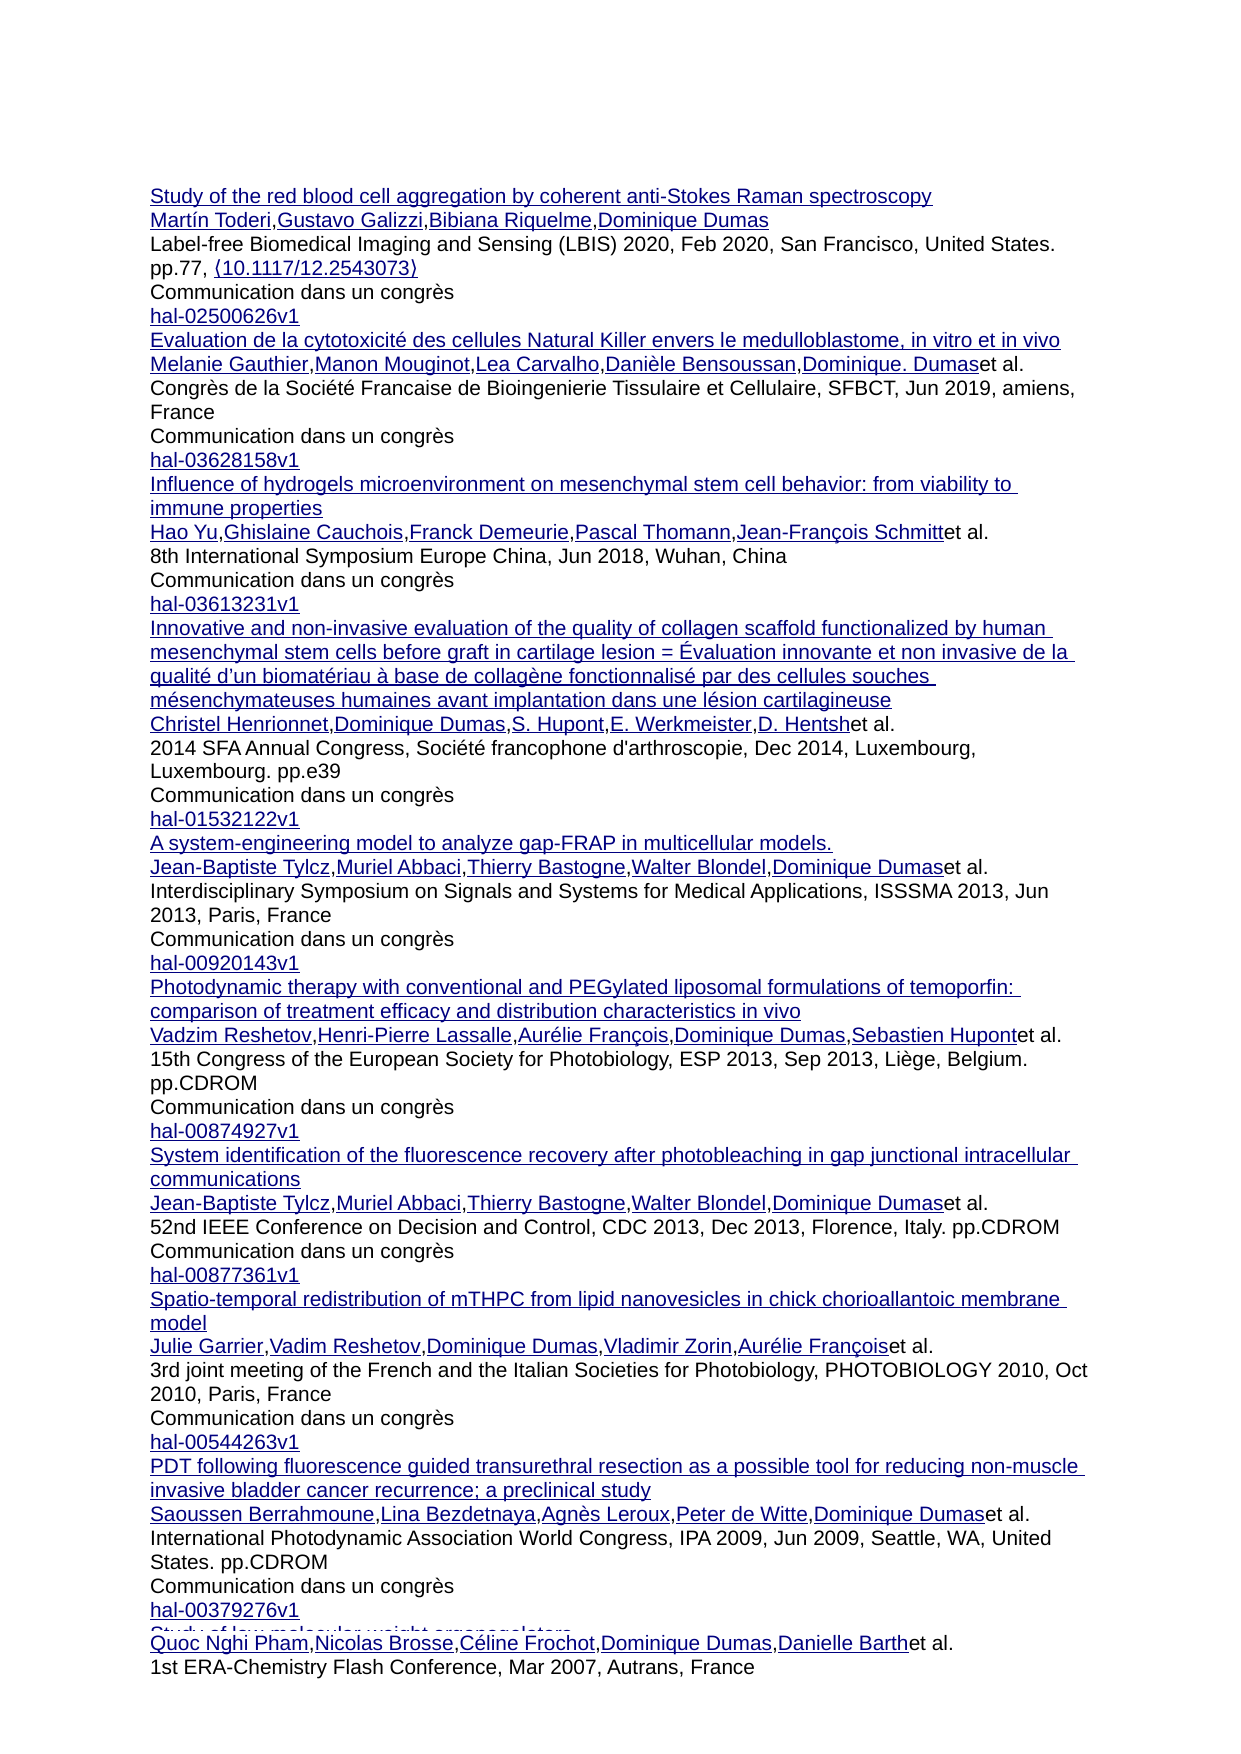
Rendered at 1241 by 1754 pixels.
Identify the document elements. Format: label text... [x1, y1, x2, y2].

table_cell Innovative and non-invasive evaluation of the quality of collagen scaffold functionalized by human mesenchymal stem cells before graft in cartilage lesion = Évaluation innovante et non invasive de la qualité d’un biomatériau à base de collagène fonctionnalisé par des cellules souches mésenchymateuses humaines avant implantation dans une lésion cartilagineuse Christel Henrionnet,Dominique Dumas,S. Hupont,E. Werkmeister,D. Hentshet al. 2014 SFA Annual Congress, Société francophone d'arthroscopie, Dec 2014, Luxembourg, Luxembourg. pp.e39 Communication dans un congrès hal-01532122v1 [150, 616, 1090, 831]
table_cell System identification of the fluorescence recovery after photobleaching in gap junctional intracellular communications Jean-Baptiste Tylcz,Muriel Abbaci,Thierry Bastogne,Walter Blondel,Dominique Dumaset al. 52nd IEEE Conference on Decision and Control, CDC 2013, Dec 2013, Florence, Italy. pp.CDROM Communication dans un congrès hal-00877361v1 [150, 1143, 1090, 1286]
table_cell Photodynamic therapy with conventional and PEGylated liposomal formulations of temoporfin: comparison of treatment efficacy and distribution characteristics in vivo Vadzim Reshetov,Henri-Pierre Lassalle,Aurélie François,Dominique Dumas,Sebastien Hupontet al. 15th Congress of the European Society for Photobiology, ESP 2013, Sep 2013, Liège, Belgium. pp.CDROM Communication dans un congrès hal-00874927v1 [150, 975, 1090, 1143]
table_cell PDT following fluorescence guided transurethral resection as a possible tool for reducing non-muscle invasive bladder cancer recurrence; a preclinical study Saoussen Berrahmoune,Lina Bezdetnaya,Agnès Leroux,Peter de Witte,Dominique Dumaset al. International Photodynamic Association World Congress, IPA 2009, Jun 2009, Seattle, WA, United States. pp.CDROM Communication dans un congrès hal-00379276v1 [150, 1454, 1090, 1622]
table_cell Influence of hydrogels microenvironment on mesenchymal stem cell behavior: from viability to immune properties Hao Yu,Ghislaine Cauchois,Franck Demeurie,Pascal Thomann,Jean-François Schmittet al. 8th International Symposium Europe China, Jun 2018, Wuhan, China Communication dans un congrès hal-03613231v1 [150, 472, 1090, 616]
table_header Study of the red blood cell aggregation by coherent anti-Stokes Raman spectroscopy Martín Toderi,Gustavo Galizzi,Bibiana Riquelme,Dominique Dumas Label-free Biomedical Imaging and Sensing (LBIS) 2020, Feb 2020, San Francisco, United States. pp.77, ⟨10.1117/12.2543073⟩ Communication dans un congrès hal-02500626v1 [150, 184, 1090, 328]
table_cell Evaluation de la cytotoxicité des cellules Natural Killer envers le medulloblastome, in vitro et in vivo Melanie Gauthier,Manon Mouginot,Lea Carvalho,Danièle Bensoussan,Dominique. Dumaset al. Congrès de la Société Francaise de Bioingenierie Tissulaire et Cellulaire, SFBCT, Jun 2019, amiens, France Communication dans un congrès hal-03628158v1 [150, 328, 1090, 472]
table_cell Spatio-temporal redistribution of mTHPC from lipid nanovesicles in chick chorioallantoic membrane model Julie Garrier,Vadim Reshetov,Dominique Dumas,Vladimir Zorin,Aurélie Françoiset al. 3rd joint meeting of the French and the Italian Societies for Photobiology, PHOTOBIOLOGY 2010, Oct 2010, Paris, France Communication dans un congrès hal-00544263v1 [150, 1286, 1090, 1454]
table_cell Study of low-molecular-weight organogelators Quoc Nghi Pham,Nicolas Brosse,Céline Frochot,Dominique Dumas,Danielle Barthet al. 1st ERA-Chemistry Flash Conference, Mar 2007, Autrans, France [150, 1622, 1090, 1679]
table_cell A system-engineering model to analyze gap-FRAP in multicellular models. Jean-Baptiste Tylcz,Muriel Abbaci,Thierry Bastogne,Walter Blondel,Dominique Dumaset al. Interdisciplinary Symposium on Signals and Systems for Medical Applications, ISSSMA 2013, Jun 2013, Paris, France Communication dans un congrès hal-00920143v1 [150, 831, 1090, 975]
